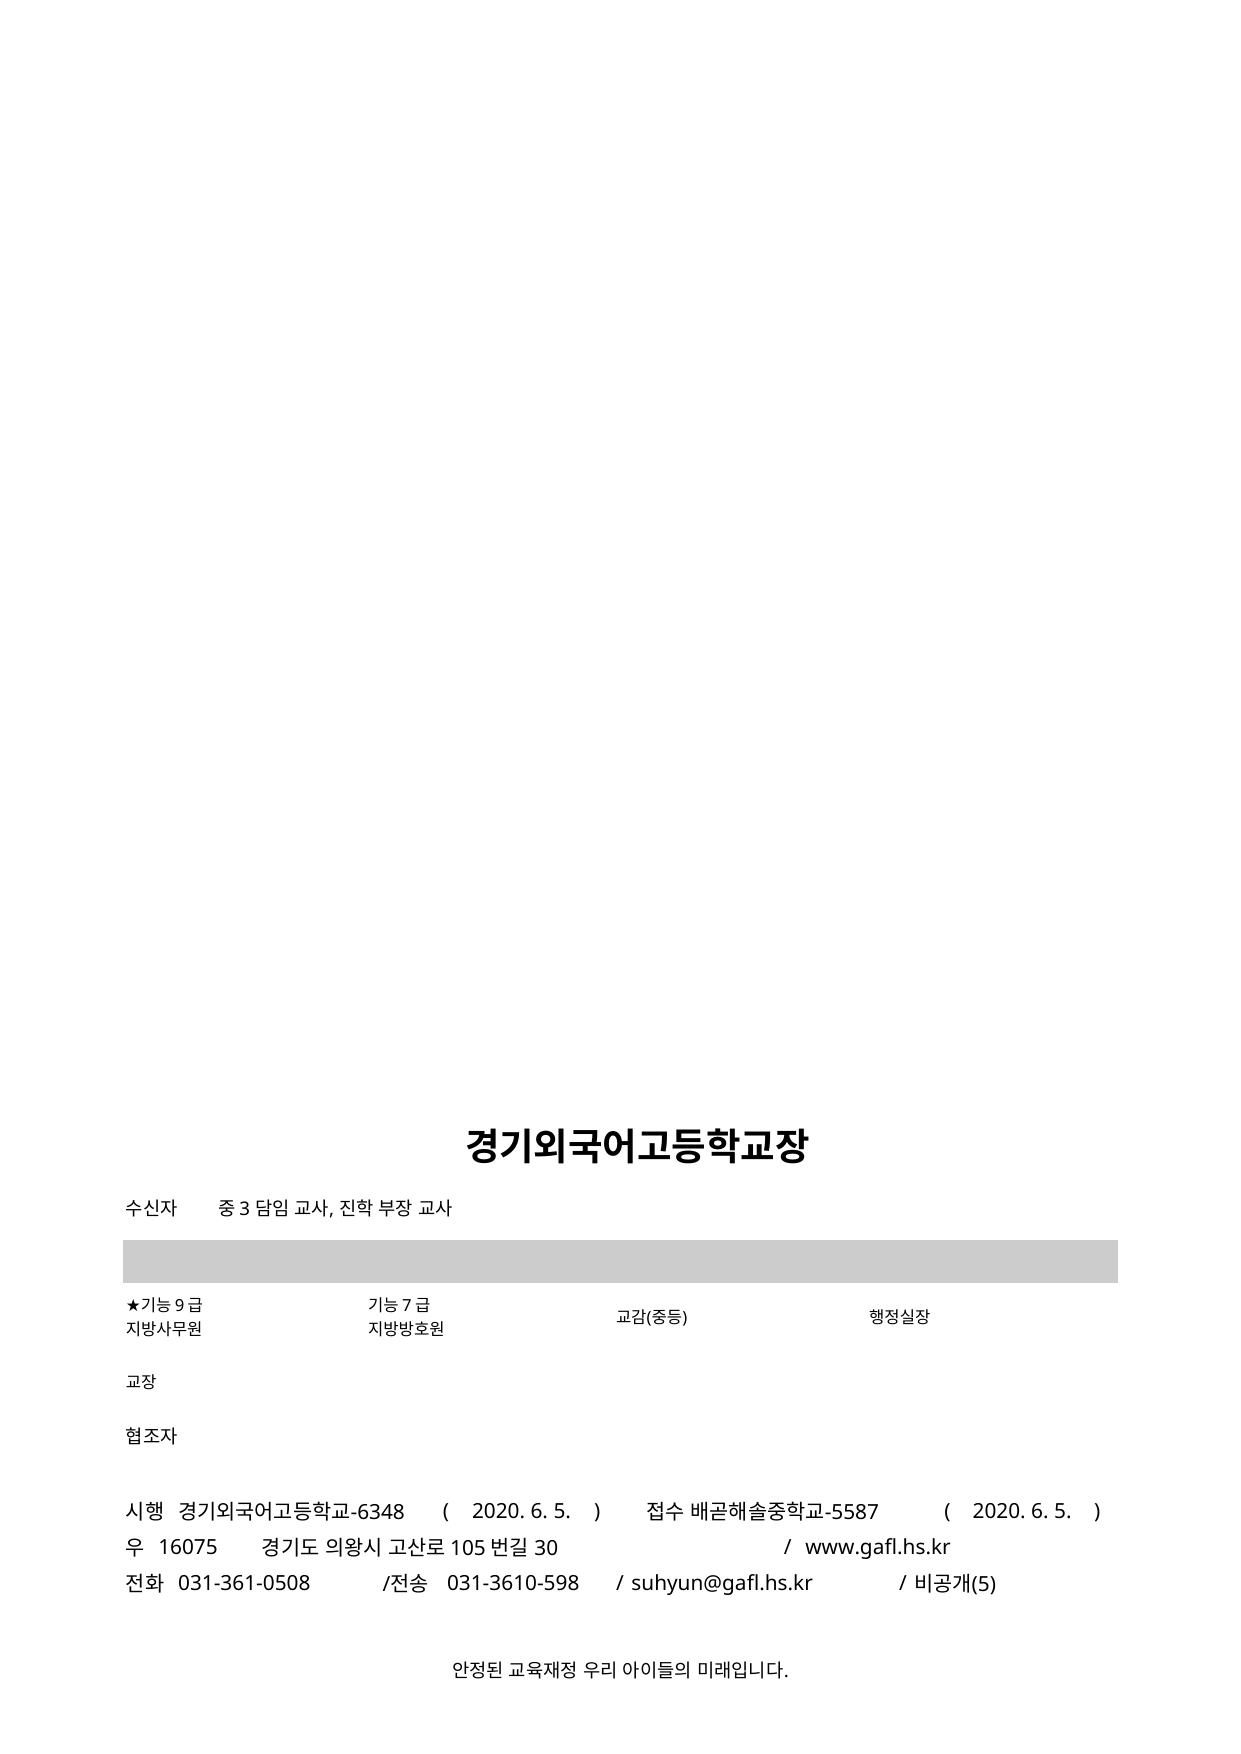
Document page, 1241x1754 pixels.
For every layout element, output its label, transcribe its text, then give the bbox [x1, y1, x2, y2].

table_cell 교감(중등) [613, 1283, 746, 1349]
table_cell 비공개(5) [911, 1565, 1118, 1601]
table_cell 수신자 [123, 1174, 215, 1240]
table_cell [1005, 1456, 1118, 1492]
table_cell [540, 1414, 657, 1456]
table_cell [365, 1349, 495, 1414]
table_cell ) [591, 1493, 621, 1528]
table_cell 우 [123, 1529, 155, 1565]
table_cell [423, 1414, 540, 1456]
table_cell [866, 1349, 999, 1414]
table_cell 2020. 6. 5. [452, 1493, 591, 1528]
table_cell [540, 1456, 657, 1492]
table_cell ★기능9급 지방사무원 [123, 1283, 251, 1349]
table_cell ) [1091, 1493, 1118, 1528]
table_cell 시행 [123, 1493, 175, 1528]
table_cell www.gafl.hs.kr [802, 1529, 1118, 1565]
table_cell 협조자 [123, 1414, 196, 1456]
table_cell / [781, 1529, 802, 1565]
table_cell 배곧해솔중학교-5587 [688, 1493, 940, 1528]
table_cell 전화 [123, 1565, 175, 1601]
table_header [123, 1095, 313, 1174]
table_cell 경기외국어고등학교-6348 [175, 1493, 436, 1528]
table_cell [196, 1414, 313, 1456]
table_cell [423, 1456, 540, 1492]
table_cell [314, 1414, 423, 1456]
table_cell 접수 [621, 1493, 687, 1528]
table_cell [613, 1349, 746, 1414]
table_cell [495, 1283, 613, 1349]
table_cell [251, 1283, 365, 1349]
table_cell [657, 1414, 769, 1456]
table_cell ( [940, 1493, 953, 1528]
table_cell 031-361-0508 [175, 1565, 379, 1601]
table_cell [188, 1456, 313, 1492]
table_cell ( [436, 1493, 452, 1528]
table_cell [314, 1456, 423, 1492]
table_cell [495, 1349, 613, 1414]
table_cell [746, 1283, 866, 1349]
table_header [961, 1095, 1118, 1174]
table_cell [251, 1349, 365, 1414]
table_cell / [613, 1565, 628, 1601]
table_cell /전송 [380, 1565, 444, 1601]
table_cell [884, 1414, 1005, 1456]
table_cell 031-3610-598 [444, 1565, 613, 1601]
table_cell [123, 1240, 1118, 1283]
table_cell 교장 [123, 1349, 251, 1414]
table_cell [999, 1349, 1118, 1414]
table_cell 16075 [155, 1529, 259, 1565]
table_cell [769, 1414, 884, 1456]
table_cell [1005, 1414, 1118, 1456]
table_cell 경기도 의왕시 고산로105번길 30 [259, 1529, 781, 1565]
table_cell 행정실장 [866, 1283, 999, 1349]
table_cell [657, 1456, 769, 1492]
table_cell [884, 1456, 1005, 1492]
table_cell 중3 담임 교사, 진학 부장 교사 [215, 1174, 1118, 1240]
table_cell [746, 1349, 866, 1414]
table_header [121, 1063, 1119, 1652]
table_header 경기외국어고등학교장 [314, 1095, 961, 1174]
table_cell 기능7급 지방방호원 [365, 1283, 495, 1349]
table_cell [123, 1456, 188, 1492]
table_cell / [896, 1565, 911, 1601]
table_cell [769, 1456, 884, 1492]
table_cell [999, 1283, 1118, 1349]
table_cell suhyun@gafl.hs.kr [628, 1565, 896, 1601]
table_cell 안정된 교육재정 우리 아이들의 미래입니다. [121, 1653, 1119, 1692]
table_cell 2020. 6. 5. [953, 1493, 1091, 1528]
